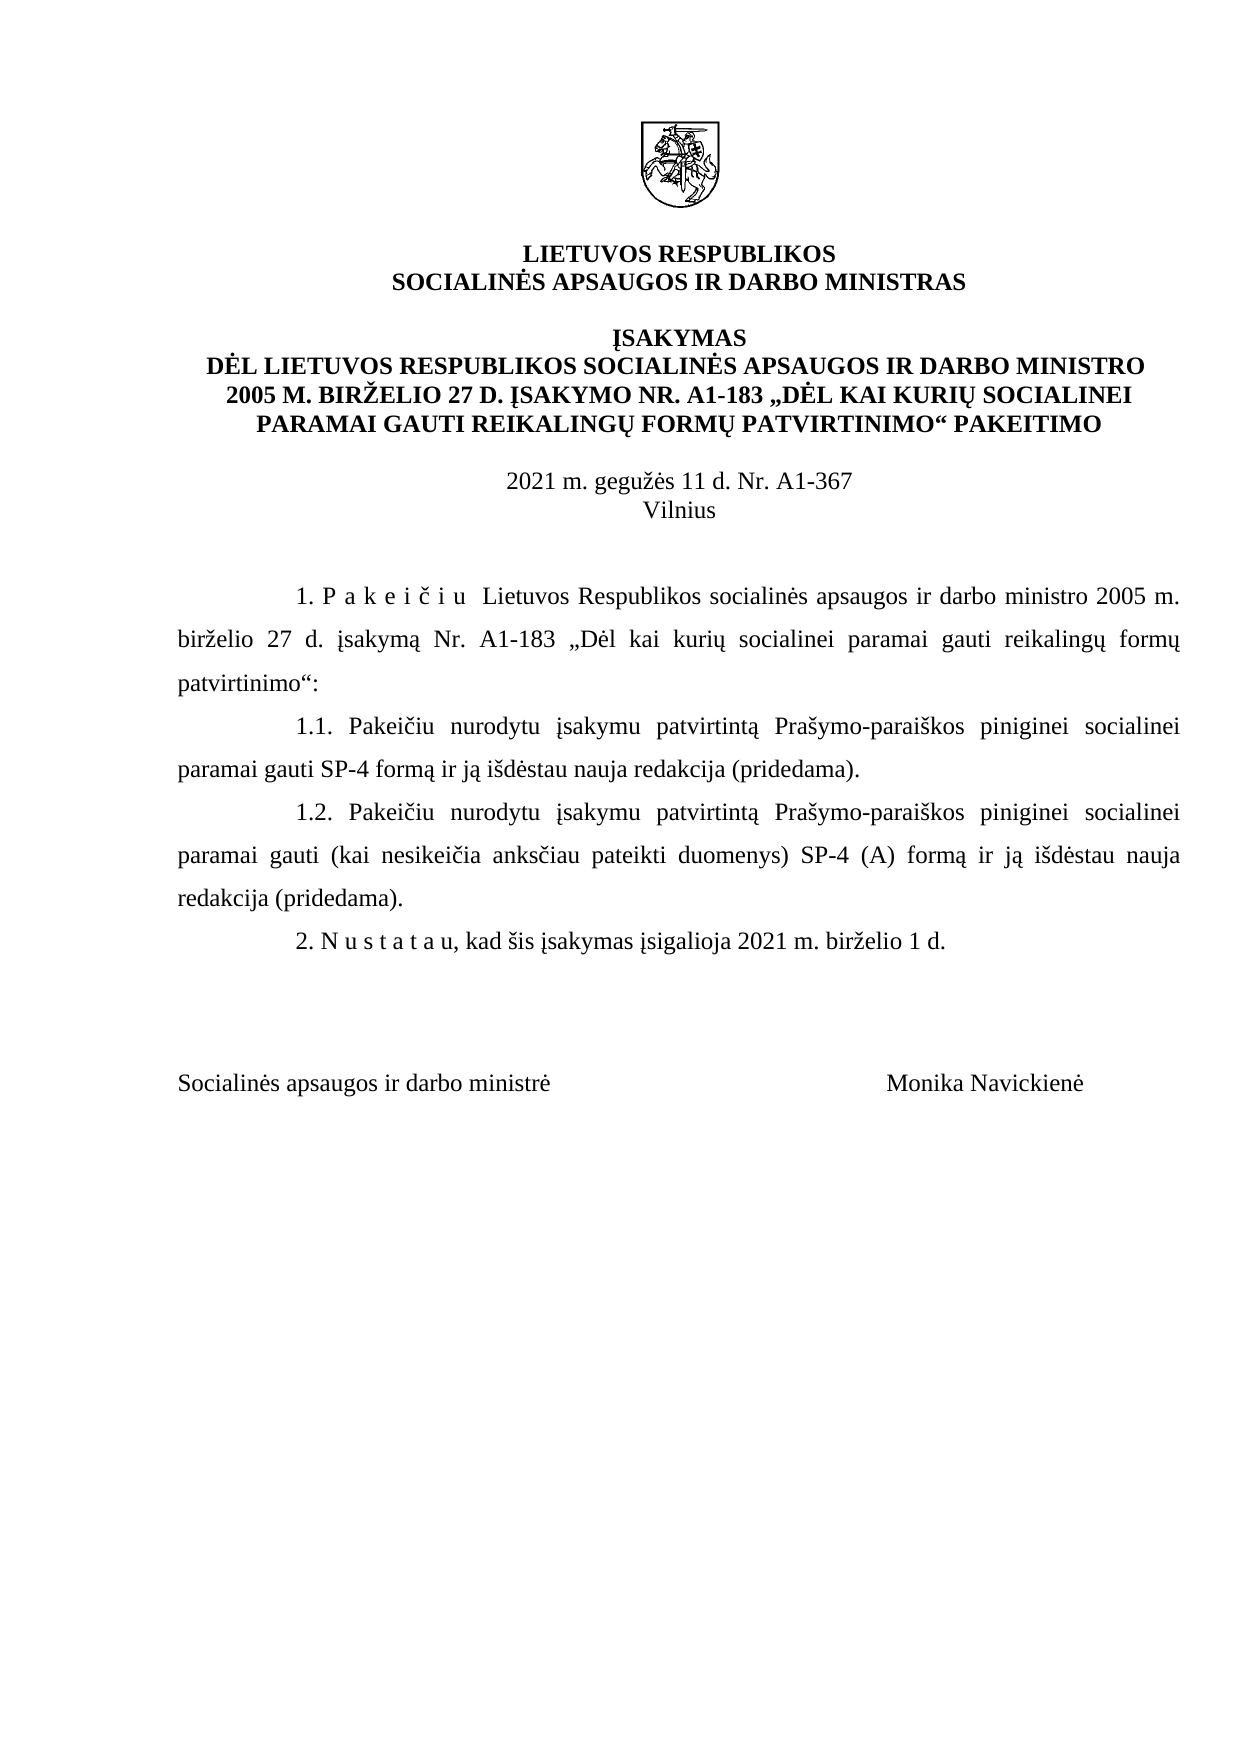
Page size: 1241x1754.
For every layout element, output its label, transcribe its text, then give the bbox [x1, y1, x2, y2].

text 1.2. Pakeičiu nurodytu įsakymu patvirtintą Prašymo-paraiškos piniginei socialinei paramai gauti (kai nesikeičia anksčiau pateikti duomenys) SP-4 (A) formą ir ją išdėstau nauja redakcija (pridedama). [177, 797, 1181, 912]
text LIETUVOS RESPUBLIKOS [177, 239, 1181, 267]
text 1.1. Pakeičiu nurodytu įsakymu patvirtintą Prašymo-paraiškos piniginei socialinei paramai gauti SP-4 formą ir ją išdėstau nauja redakcija (pridedama). [177, 711, 1181, 783]
text 2. N u s t a t a u, kad šis įsakymas įsigalioja 2021 m. birželio 1 d. [177, 926, 1181, 955]
text Vilnius [177, 495, 1181, 524]
text SOCIALINĖS APSAUGOS IR DARBO MINISTRAS [177, 267, 1181, 296]
text 2021 m. gegužės 11 d. Nr. A1-367 [177, 466, 1181, 495]
text 1. P a k e i č i u Lietuvos Respublikos socialinės apsaugos ir darbo ministro 2005 m. birželio 27 d. įsakymą Nr. A1-183 „Dėl kai kurių socialinei paramai gauti reikalingų formų patvirtinimo“: [177, 581, 1181, 696]
text ĮSAKYMAS [177, 323, 1181, 351]
text 2005 M. BIRŽELIO 27 D. ĮSAKYMO NR. A1-183 „DĖL KAI KURIŲ SOCIALINEI PARAMAI GAUTI REIKALINGŲ FORMŲ PATVIRTINIMO“ PAKEITIMO [177, 380, 1181, 438]
text Socialinės apsaugos ir darbo ministrė Monika Navickienė [177, 1068, 1181, 1097]
text DĖL LIETUVOS RESPUBLIKOS SOCIALINĖS APSAUGOS IR DARBO MINISTRO [177, 351, 1181, 380]
